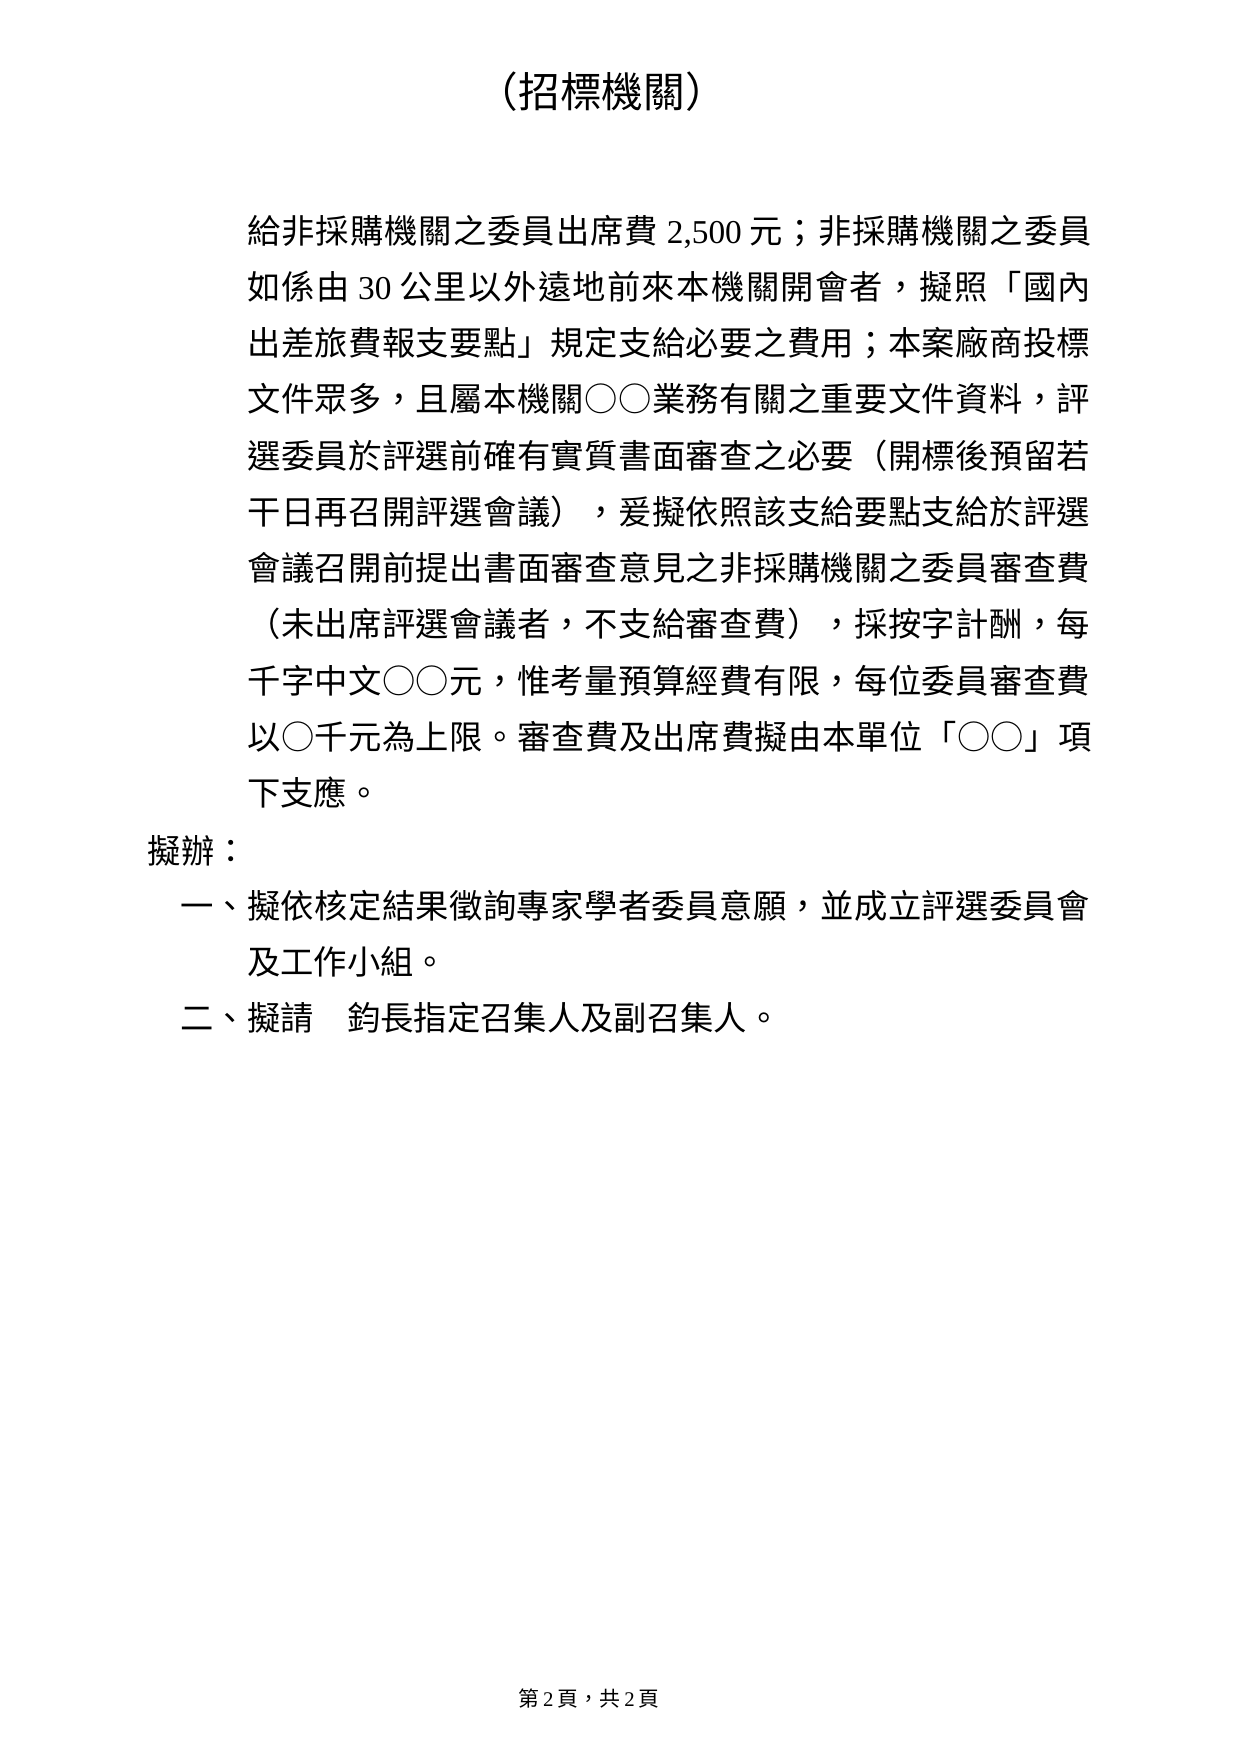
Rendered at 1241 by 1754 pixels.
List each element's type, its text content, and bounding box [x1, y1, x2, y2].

list 擬依核定結果徵詢專家學者委員意願，並成立評選委員會及工作小組。 [180, 877, 1092, 989]
list 擬請 鈞長指定召集人及副召集人。 [180, 989, 1092, 1046]
text 擬辦： [148, 821, 1092, 877]
list 給非採購機關之委員出席費2,500元；非採購機關之委員如係由30公里以外遠地前來本機關開會者，擬照「國內出差旅費報支要點」規定支給必要之費用；本案廠商投標文件眾多，且屬本機關○○業務有關之重要文件資料，評選委員於評選前確有實質書面審查之必要（開標後預留若干日再召開評選會議），爰擬依照該支給要點支給於評選會議召開前提出書面審查意見之非採購機關之委員審查費（未出席評選會議者，不支給審查費），採按字計酬，每千字中文○○元，惟考量預算經費有限，每位委員審查費以○千元為上限。審查費及出席費擬由本單位「○○」項下支應。 [180, 202, 1092, 821]
